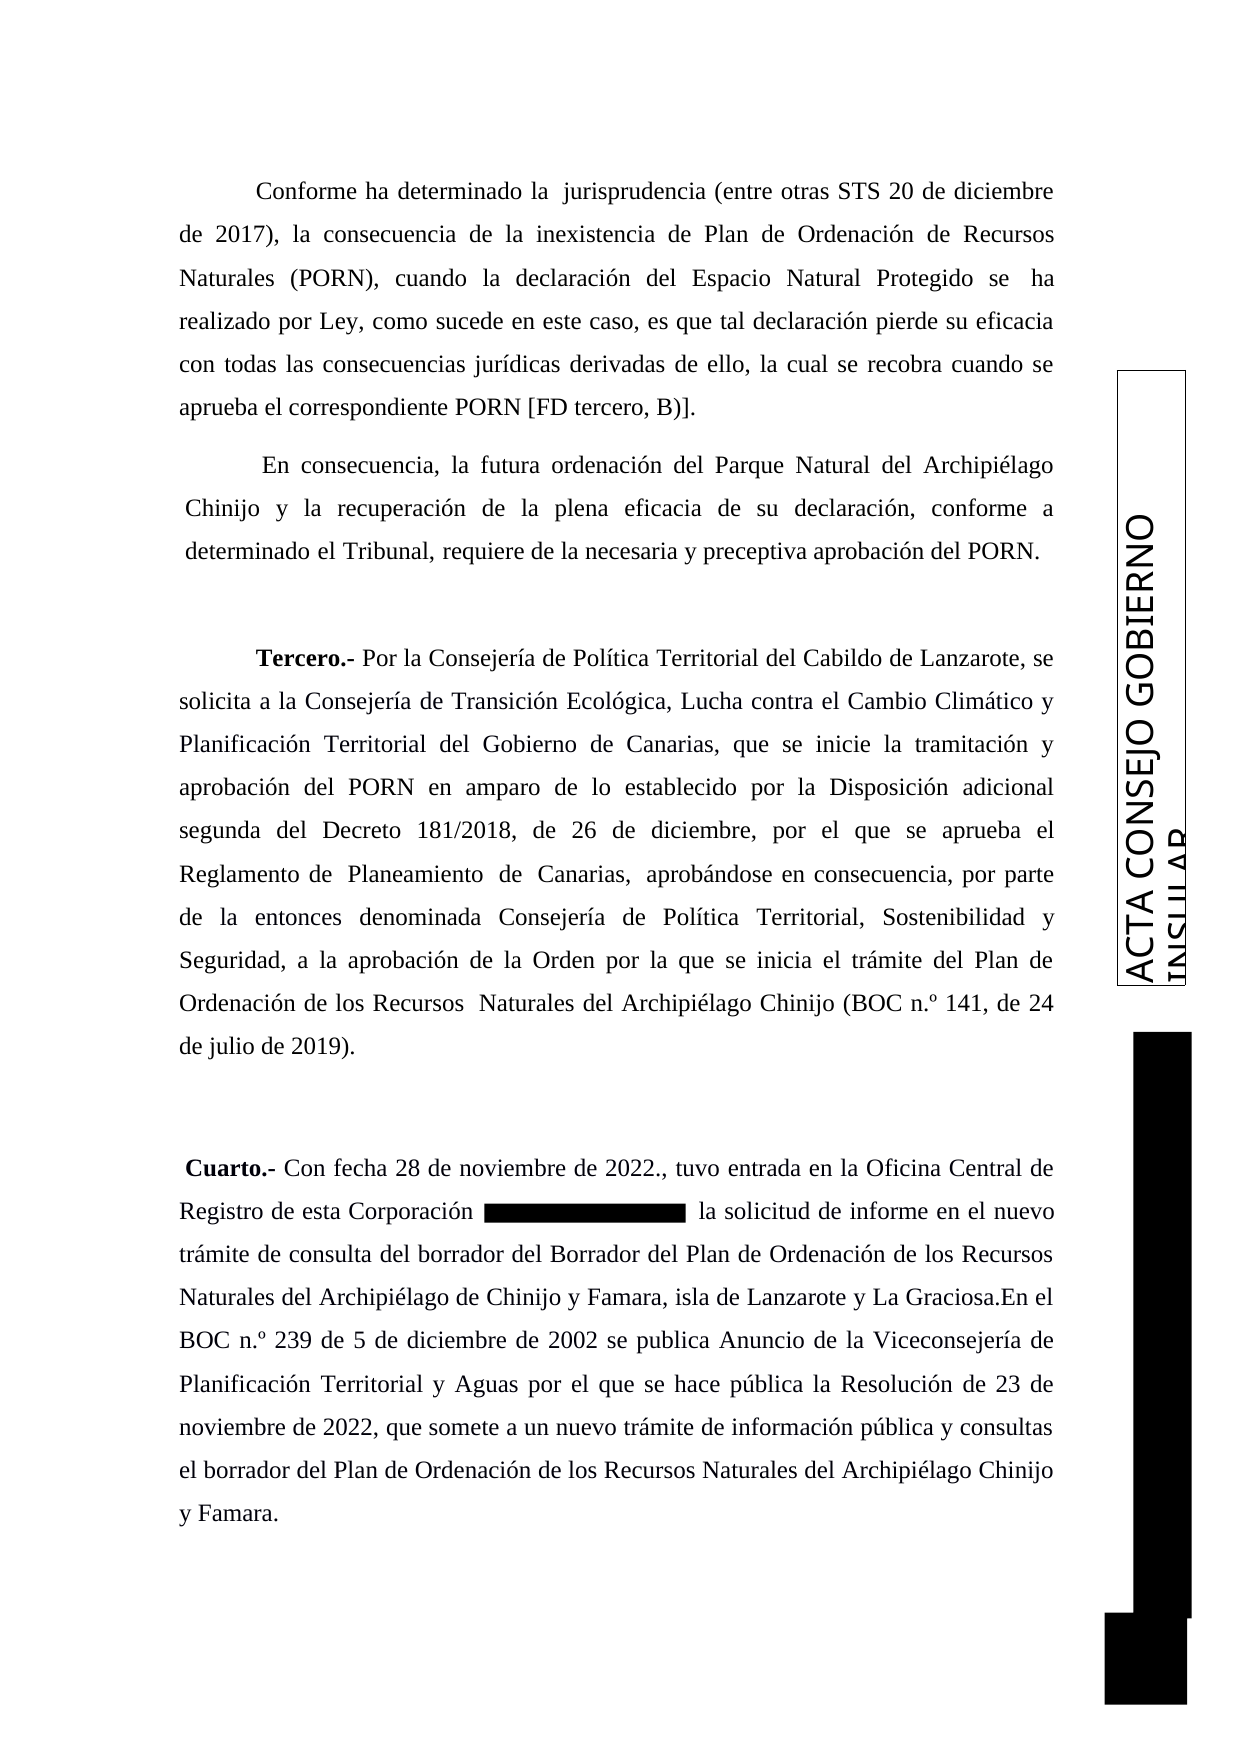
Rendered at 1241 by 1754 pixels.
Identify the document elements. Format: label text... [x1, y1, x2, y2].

text Conforme ha determinado la jurisprudencia (entre otras STS 20 de diciembre de 2017), la consecuencia de la inexistencia de Plan de Ordenación de Recursos Naturales (PORN), cuando la declaración del Espacio Natural Protegido se ha realizado por Ley, como sucede en este caso, es que tal declaración pierde su eficacia con todas las consecuencias jurídicas derivadas de ello, la cual se recobra cuando se aprueba el correspondiente PORN [FD tercero, B)]. [179, 176, 1054, 421]
text En consecuencia, la futura ordenación del Parque Natural del Archipiélago Chinijo y la recuperación de la plena eficacia de su declaración, conforme a determinado el Tribunal, requiere de la necesaria y preceptiva aprobación del PORN. [185, 450, 1054, 565]
text ACTA CONSEJO GOBIERNO INSULAR [1118, 372, 1183, 985]
text Cuarto.- Con fecha 28 de noviembre de 2022., tuvo entrada en la Oficina Central de Registro de esta Corporación la solicitud de informe en el nuevo trámite de consulta del borrador del Borrador del Plan de Ordenación de los Recursos Naturales del Archipiélago de Chinijo y Famara, isla de Lanzarote y La Graciosa.En el BOC n.º 239 de 5 de diciembre de 2002 se publica Anuncio de la Viceconsejería de Planificación Territorial y Aguas por el que se hace pública la Resolución de 23 de noviembre de 2022, que somete a un nuevo trámite de información pública y consultas el borrador del Plan de Ordenación de los Recursos Naturales del Archipiélago Chinijo y Famara. [179, 1153, 1054, 1527]
text Tercero.- Por la Consejería de Política Territorial del Cabildo de Lanzarote, se solicita a la Consejería de Transición Ecológica, Lucha contra el Cambio Climático y Planificación Territorial del Gobierno de Canarias, que se inicie la tramitación y aprobación del PORN en amparo de lo establecido por la Disposición adicional segunda del Decreto 181/2018, de 26 de diciembre, por el que se aprueba el Reglamento de Planeamiento de Canarias, aprobándose en consecuencia, por parte de la entonces denominada Consejería de Política Territorial, Sostenibilidad y Seguridad, a la aprobación de la Orden por la que se inicia el trámite del Plan de Ordenación de los Recursos Naturales del Archipiélago Chinijo (BOC n.º 141, de 24 de julio de 2019). [179, 643, 1054, 1060]
